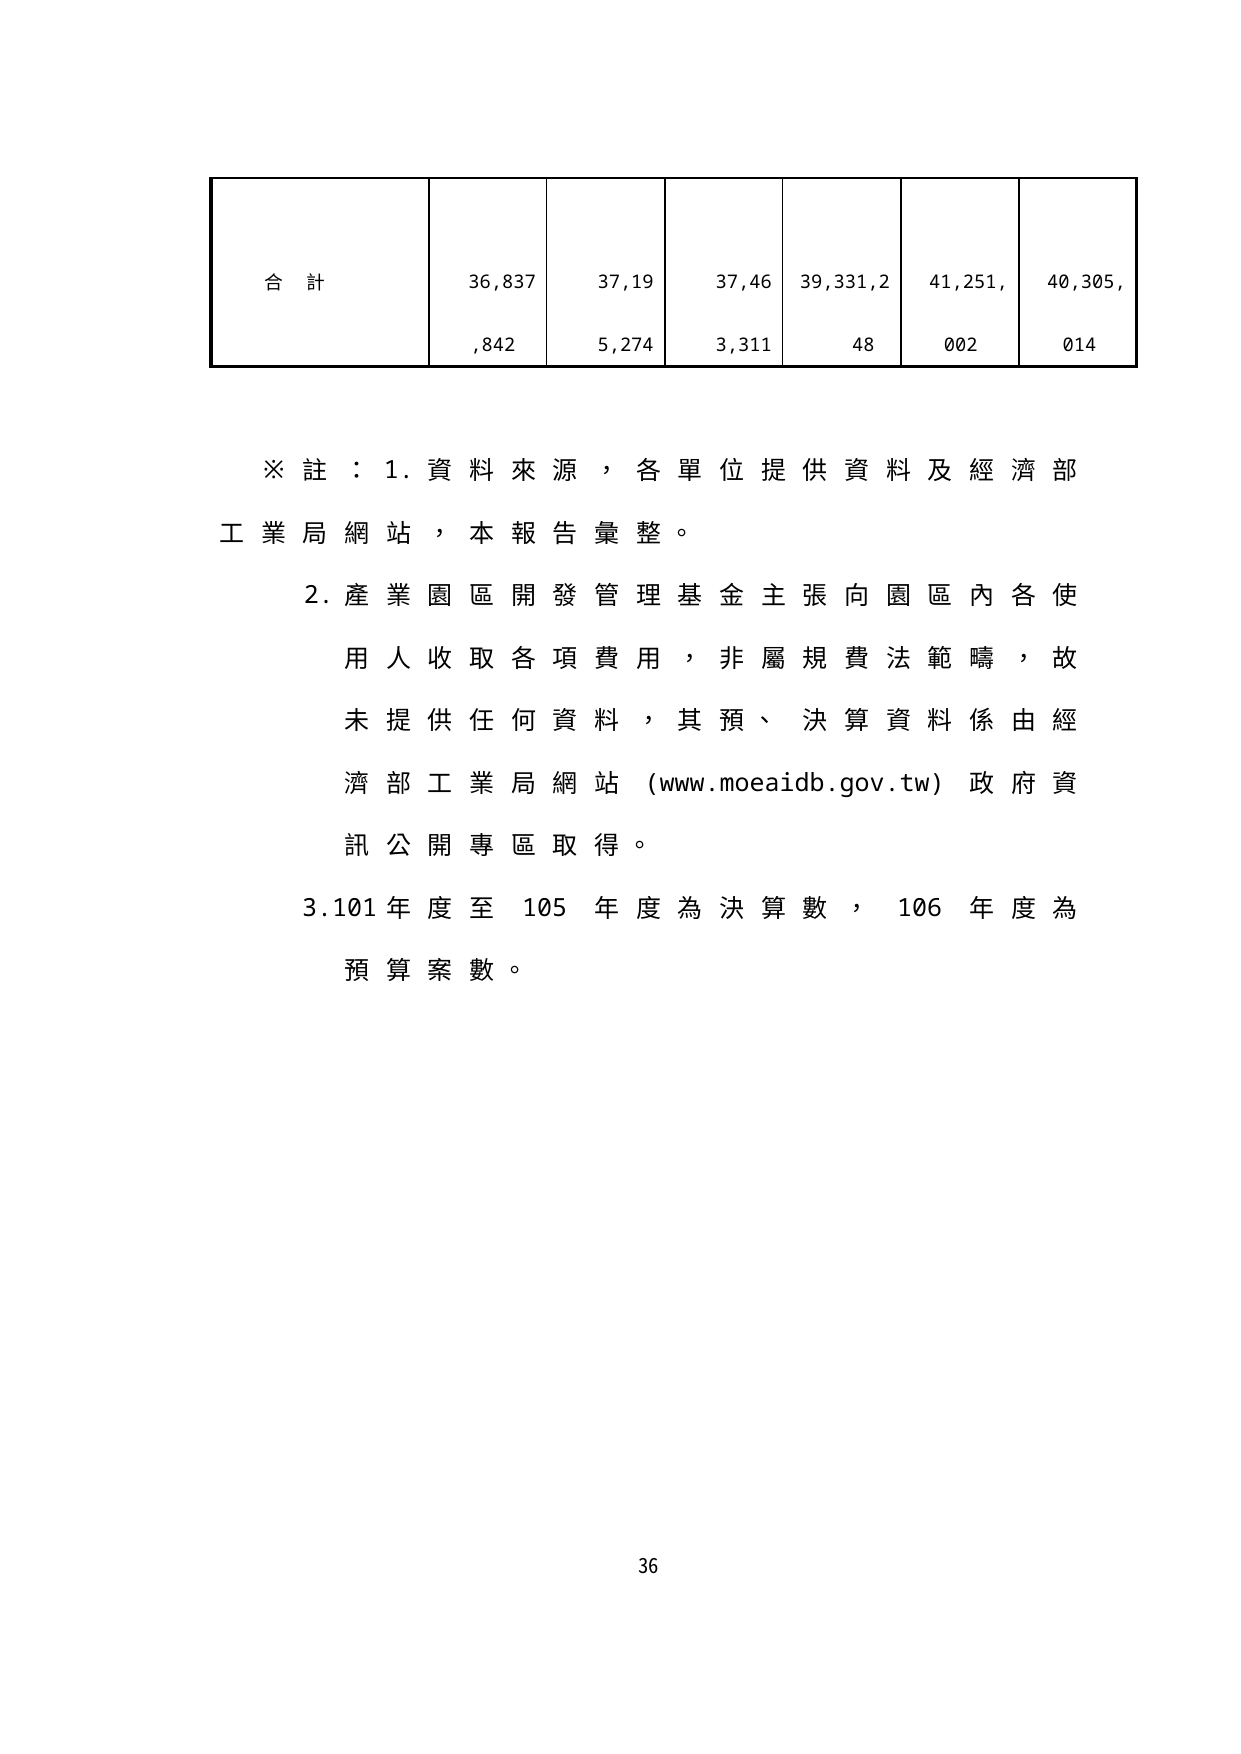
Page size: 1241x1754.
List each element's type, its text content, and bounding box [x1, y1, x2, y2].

text 2.產業園區開發管理基金主張向園區內各使用人收取各項費用，非屬規費法範疇，故未提供任何資料，其預、決算資料係由經濟部工業局網站(www.moeaidb.gov.tw)政府資訊公開專區取得。 [211, 552, 1116, 865]
text ※註：1.資料來源，各單位提供資料及經濟部工業局網站，本報告彙整。 [211, 427, 1116, 552]
table_cell 合計 [213, 179, 428, 365]
table_cell 40,305,014 [1020, 179, 1135, 365]
table_cell 37,463,311 [666, 179, 782, 365]
text 3.101年度至105年度為決算數，106年度為預算案數。 [211, 865, 1116, 990]
table_cell 36,837,842 [430, 179, 546, 365]
table_cell 39,331,248 [783, 179, 900, 365]
table_cell 41,251,002 [902, 179, 1018, 365]
table_cell 37,195,274 [547, 179, 664, 365]
